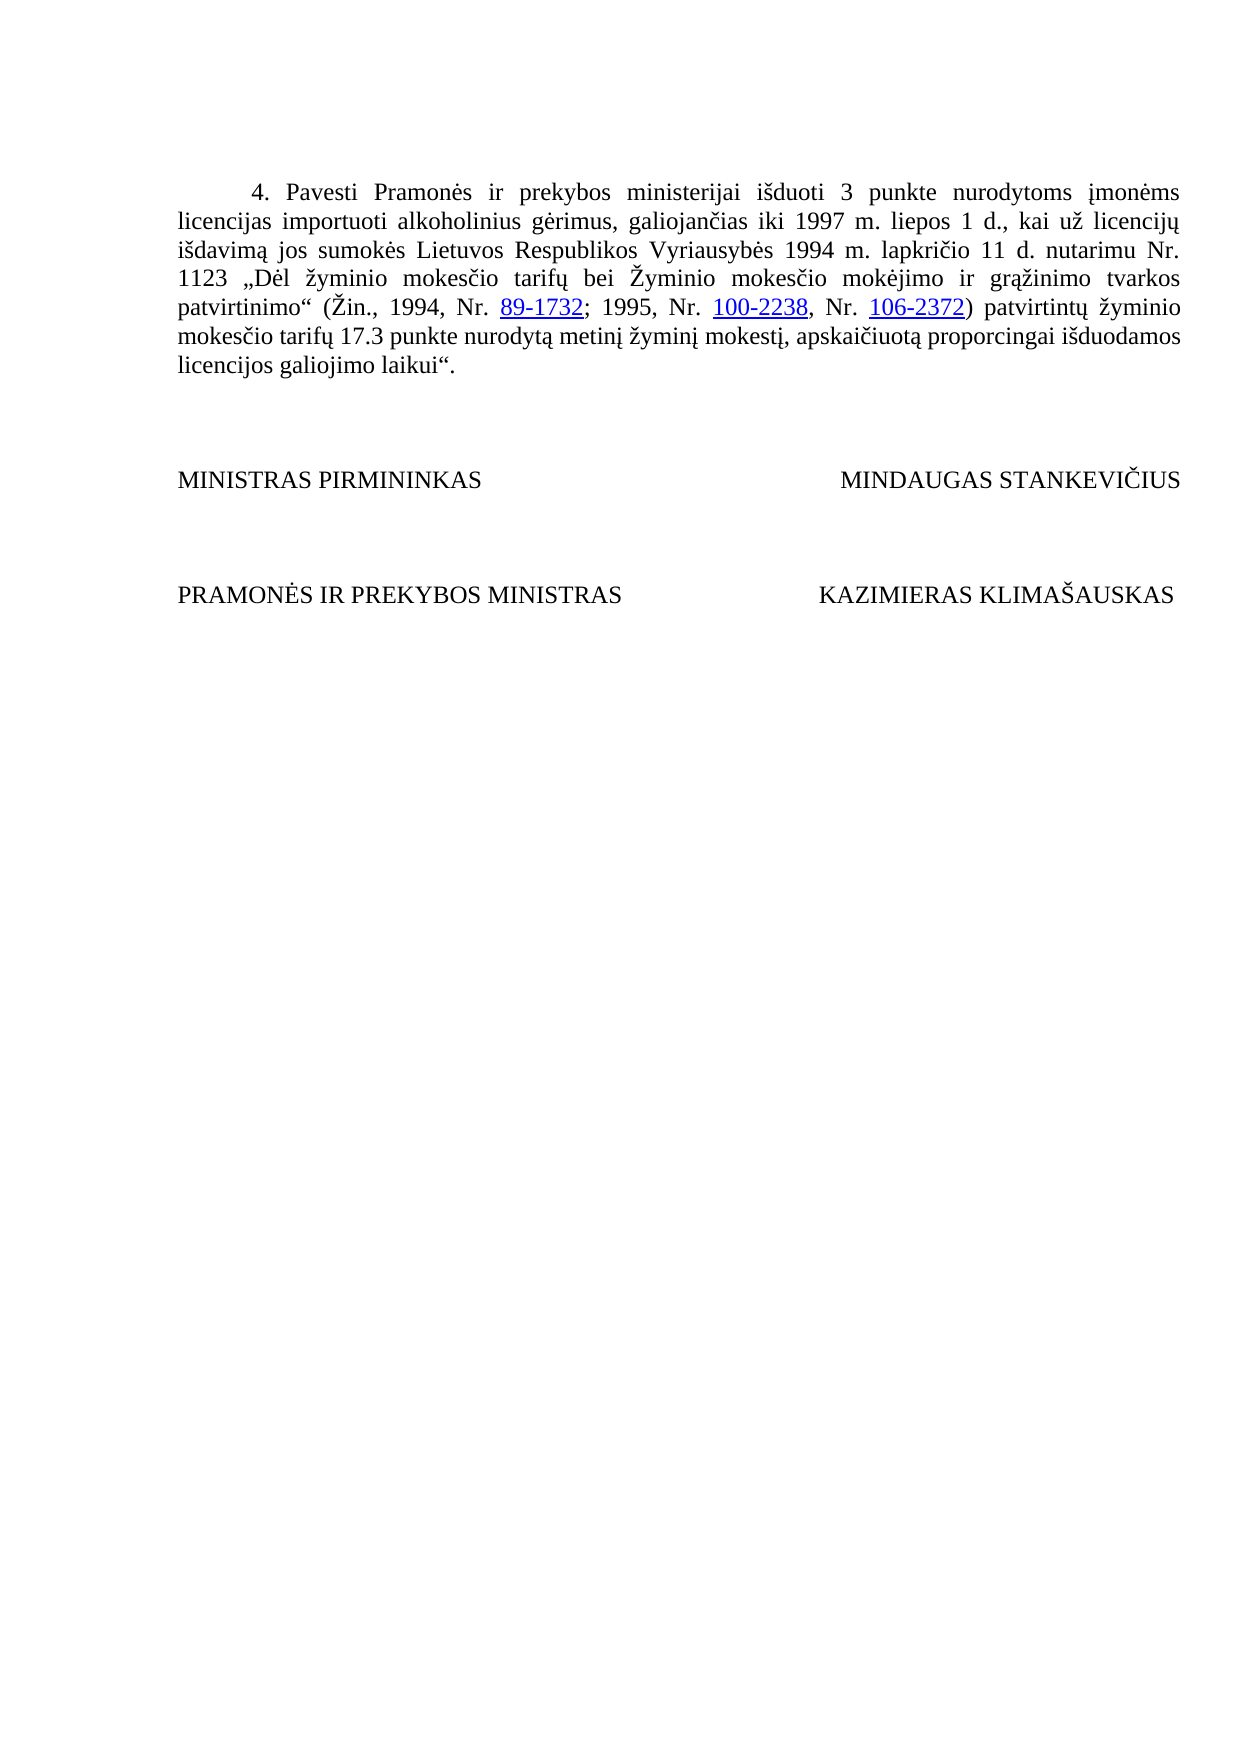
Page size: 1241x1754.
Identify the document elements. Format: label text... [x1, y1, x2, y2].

text 4. Pavesti Pramonės ir prekybos ministerijai išduoti 3 punkte nurodytoms įmonėms licencijas importuoti alkoholinius gėrimus, galiojančias iki 1997 m. liepos 1 d., kai už licencijų išdavimą jos sumokės Lietuvos Respublikos Vyriausybės 1994 m. lapkričio 11 d. nutarimu Nr. 1123 „Dėl žyminio mokesčio tarifų bei Žyminio mokesčio mokėjimo ir grąžinimo tvarkos patvirtinimo“ (Žin., 1994, Nr. 89-1732; 1995, Nr. 100-2238, Nr. 106-2372) patvirtintų žyminio mokesčio tarifų 17.3 punkte nurodytą metinį žyminį mokestį, apskaičiuotą proporcingai išduodamos licencijos galiojimo laikui“. [177, 177, 1181, 378]
text MINISTRAS PIRMININKAS MINDAUGAS STANKEVIČIUS [177, 465, 1181, 493]
text PRAMONĖS IR PREKYBOS MINISTRAS KAZIMIERAS KLIMAŠAUSKAS [177, 580, 1181, 608]
